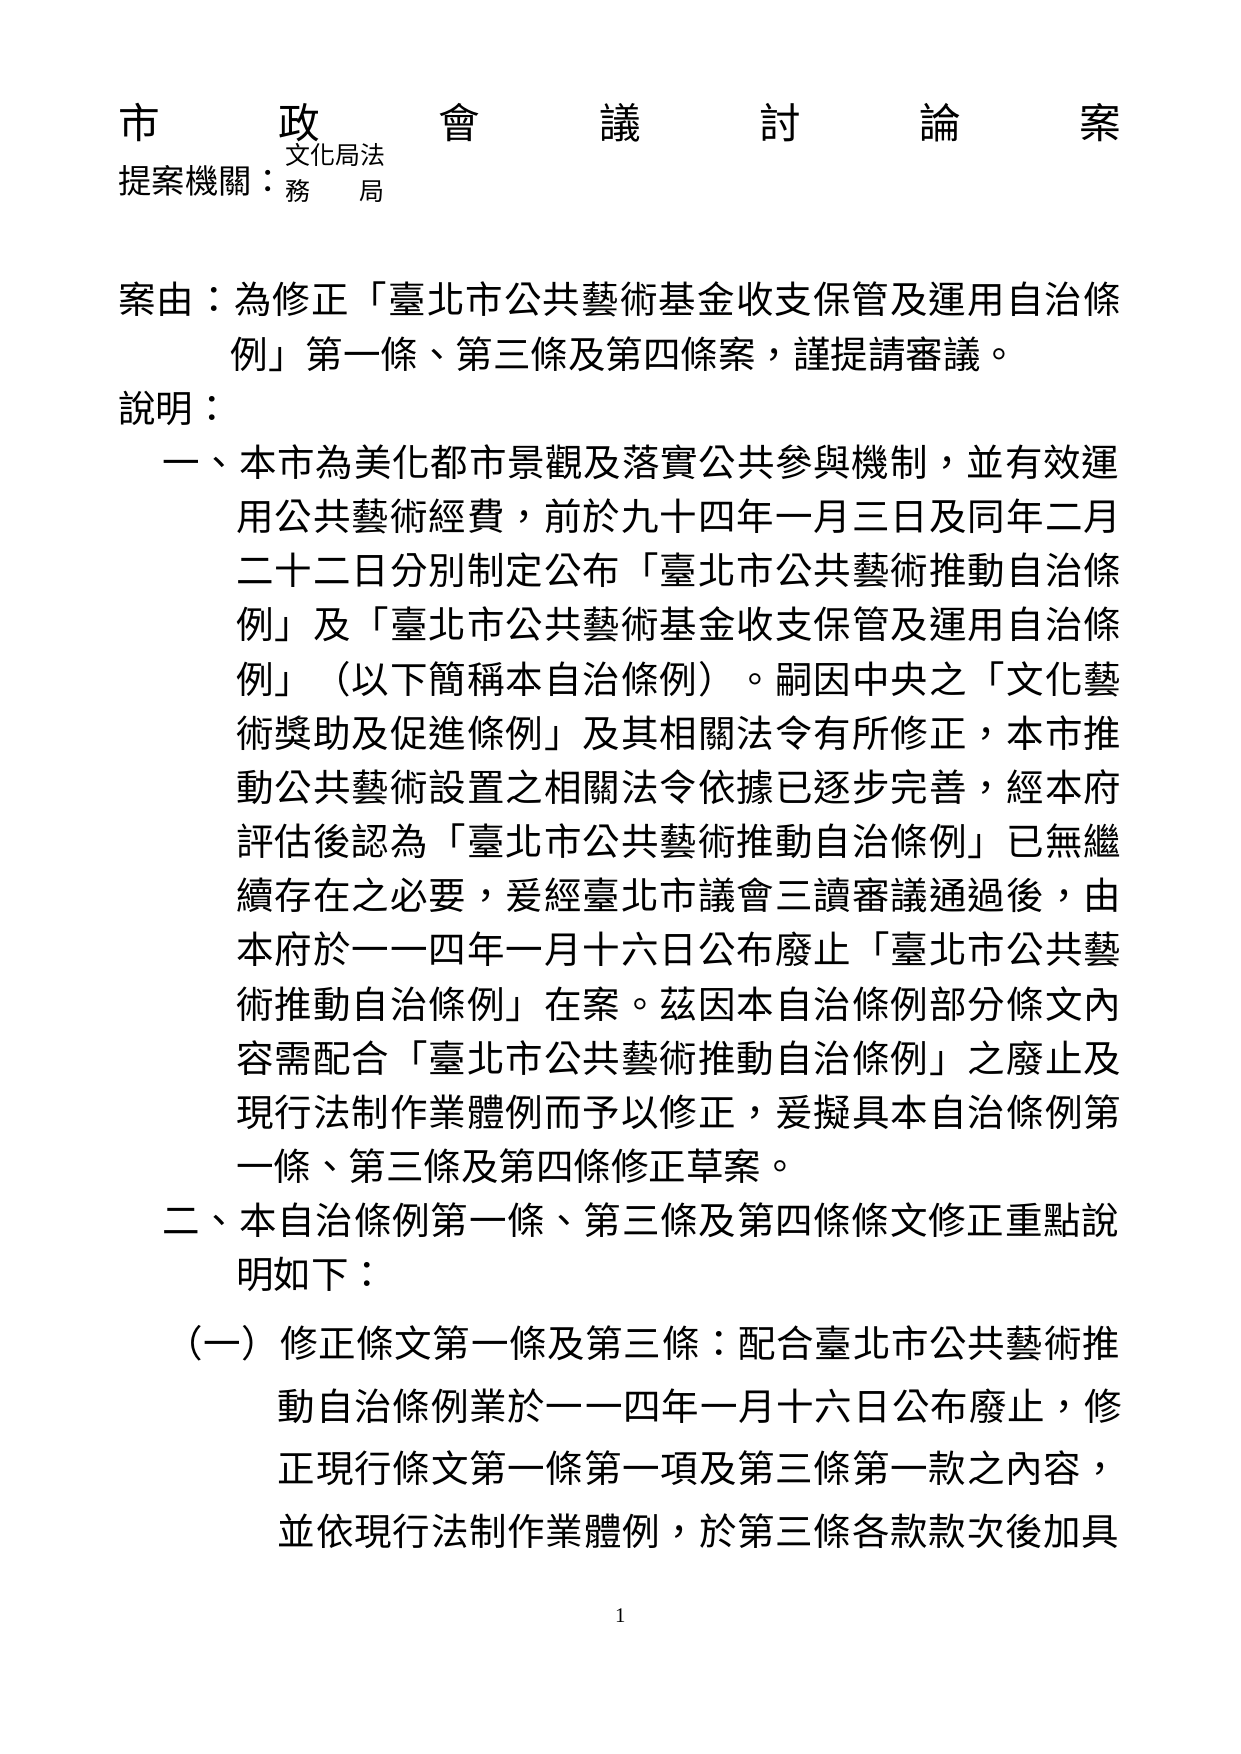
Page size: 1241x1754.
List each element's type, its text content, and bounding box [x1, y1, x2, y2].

text 案由：為修正「臺北市公共藝術基金收支保管及運用自治條例」第一條、第三條及第四條案，謹提請審議。 [118, 271, 1122, 379]
text 說明： [118, 379, 1122, 433]
text 市政會議討論案 提案機關：文化局法 務 局 [118, 96, 1122, 204]
text 一、本市為美化都市景觀及落實公共參與機制，並有效運用公共藝術經費，前於九十四年一月三日及同年二月二十二日分別制定公布「臺北市公共藝術推動自治條例」及「臺北市公共藝術基金收支保管及運用自治條例」（以下簡稱本自治條例）。嗣因中央之「文化藝術獎助及促進條例」及其相關法令有所修正，本市推動公共藝術設置之相關法令依據已逐步完善，經本府評估後認為「臺北市公共藝術推動自治條例」已無繼續存在之必要，爰經臺北市議會三讀審議通過後，由本府於一一四年一月十六日公布廢止「臺北市公共藝術推動自治條例」在案。茲因本自治條例部分條文內容需配合「臺北市公共藝術推動自治條例」之廢止及現行法制作業體例而予以修正，爰擬具本自治條例第一條、第三條及第四條修正草案。 [162, 433, 1122, 1191]
text 二、本自治條例第一條、第三條及第四條條文修正重點說明如下： [162, 1191, 1122, 1300]
text （一）修正條文第一條及第三條：配合臺北市公共藝術推動自治條例業於一一四年一月十六日公布廢止，修正現行條文第一條第一項及第三條第一款之內容，並依現行法制作業體例，於第三條各款款次後加具 [165, 1300, 1122, 1550]
